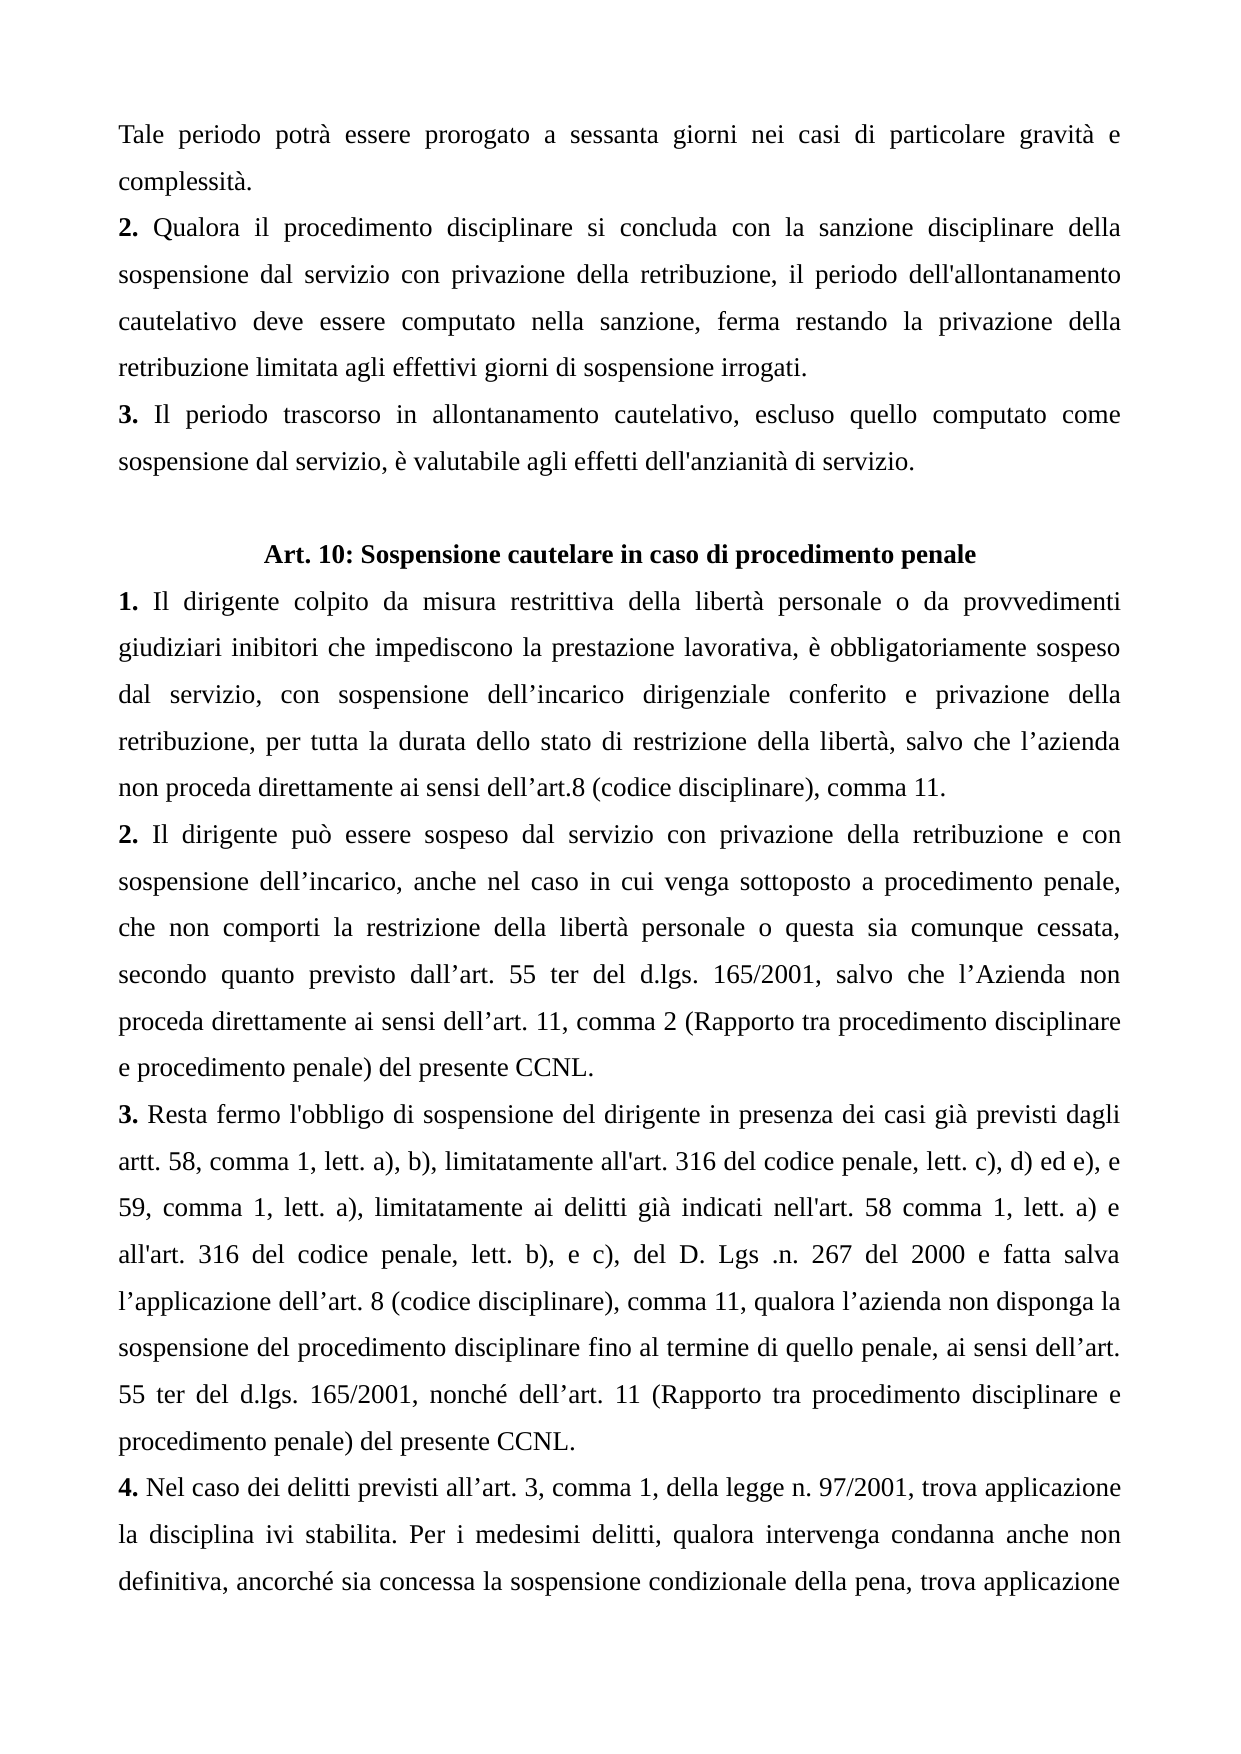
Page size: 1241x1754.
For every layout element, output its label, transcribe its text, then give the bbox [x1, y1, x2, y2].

text 4. Nel caso dei delitti previsti all’art. 3, comma 1, della legge n. 97/2001, trova applicazione la disciplina ivi stabilita. Per i medesimi delitti, qualora intervenga condanna anche non definitiva, ancorché sia concessa la sospensione condizionale della pena, trova applicazione [118, 1471, 1122, 1596]
text 2. Il dirigente può essere sospeso dal servizio con privazione della retribuzione e con sospensione dell’incarico, anche nel caso in cui venga sottoposto a procedimento penale, che non comporti la restrizione della libertà personale o questa sia comunque cessata, secondo quanto previsto dall’art. 55 ter del d.lgs. 165/2001, salvo che l’Azienda non proceda direttamente ai sensi dell’art. 11, comma 2 (Rapporto tra procedimento disciplinare e procedimento penale) del presente CCNL. [118, 818, 1122, 1083]
text 3. Resta fermo l'obbligo di sospensione del dirigente in presenza dei casi già previsti dagli artt. 58, comma 1, lett. a), b), limitatamente all'art. 316 del codice penale, lett. c), d) ed e), e 59, comma 1, lett. a), limitatamente ai delitti già indicati nell'art. 58 comma 1, lett. a) e all'art. 316 del codice penale, lett. b), e c), del D. Lgs .n. 267 del 2000 e fatta salva l’applicazione dell’art. 8 (codice disciplinare), comma 11, qualora l’azienda non disponga la sospensione del procedimento disciplinare fino al termine di quello penale, ai sensi dell’art. 55 ter del d.lgs. 165/2001, nonché dell’art. 11 (Rapporto tra procedimento disciplinare e procedimento penale) del presente CCNL. [118, 1098, 1122, 1456]
text 3. Il periodo trascorso in allontanamento cautelativo, escluso quello computato come sospensione dal servizio, è valutabile agli effetti dell'anzianità di servizio. [118, 398, 1122, 476]
text Tale periodo potrà essere prorogato a sessanta giorni nei casi di particolare gravità e complessità. [118, 118, 1122, 196]
text Art. 10: Sospensione cautelare in caso di procedimento penale [118, 538, 1122, 569]
text 1. Il dirigente colpito da misura restrittiva della libertà personale o da provvedimenti giudiziari inibitori che impediscono la prestazione lavorativa, è obbligatoriamente sospeso dal servizio, con sospensione dell’incarico dirigenziale conferito e privazione della retribuzione, per tutta la durata dello stato di restrizione della libertà, salvo che l’azienda non proceda direttamente ai sensi dell’art.8 (codice disciplinare), comma 11. [118, 585, 1122, 803]
text 2. Qualora il procedimento disciplinare si concluda con la sanzione disciplinare della sospensione dal servizio con privazione della retribuzione, il periodo dell'allontanamento cautelativo deve essere computato nella sanzione, ferma restando la privazione della retribuzione limitata agli effettivi giorni di sospensione irrogati. [118, 211, 1122, 383]
